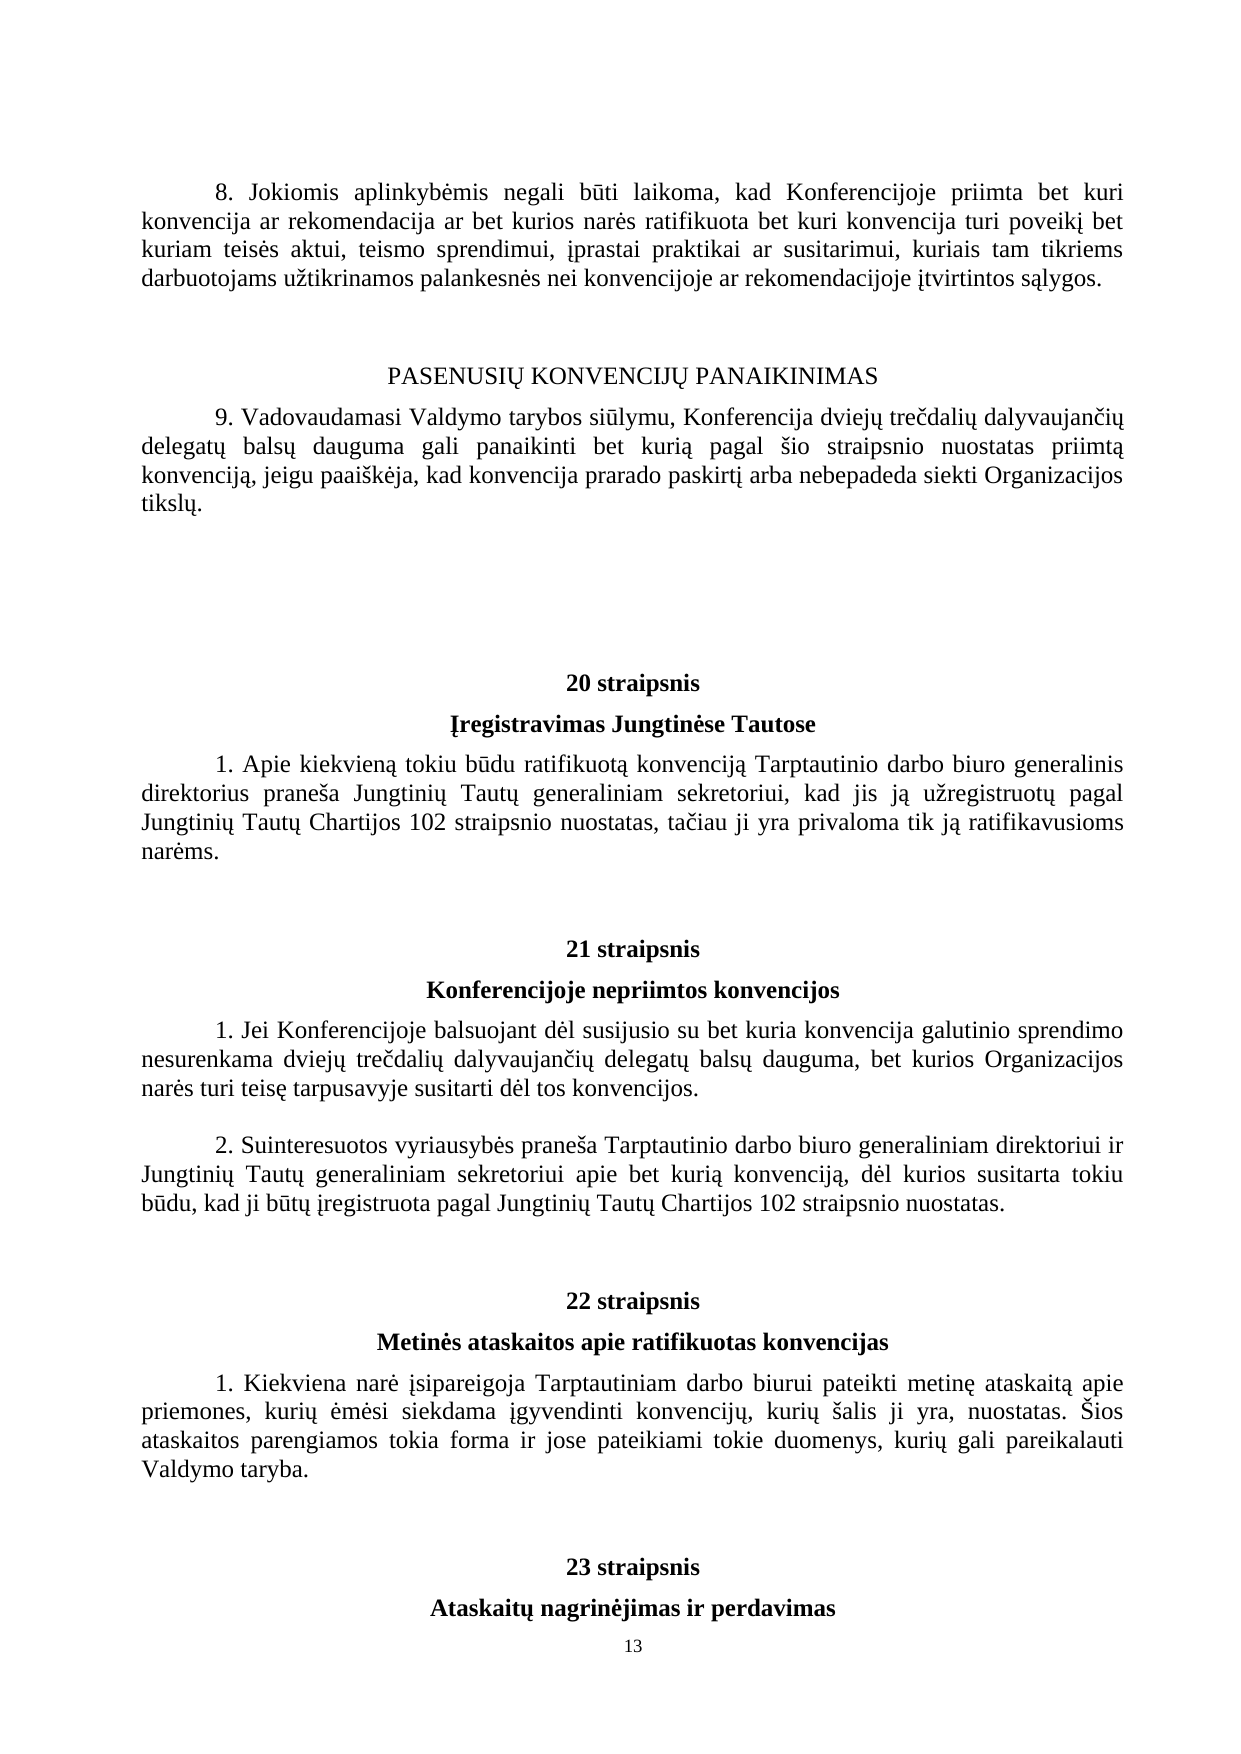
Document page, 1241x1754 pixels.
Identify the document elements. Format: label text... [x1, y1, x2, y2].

text Konferencijoje nepriimtos konvencijos [141, 975, 1125, 1003]
text 8. Jokiomis aplinkybėmis negali būti laikoma, kad Konferencijoje priimta bet kuri konvencija ar rekomendacija ar bet kurios narės ratifikuota bet kuri konvencija turi poveikį bet kuriam teisės aktui, teismo sprendimui, įprastai praktikai ar susitarimui, kuriais tam tikriems darbuotojams užtikrinamos palankesnės nei konvencijoje ar rekomendacijoje įtvirtintos sąlygos. [141, 177, 1125, 292]
text 21 straipsnis [141, 934, 1125, 963]
text Metinės ataskaitos apie ratifikuotas konvencijas [141, 1327, 1125, 1356]
text 22 straipsnis [141, 1286, 1125, 1315]
text PASENUSIŲ KONVENCIJŲ PANAIKINIMAS [141, 361, 1125, 390]
text 9. Vadovaudamasi Valdymo tarybos siūlymu, Konferencija dviejų trečdalių dalyvaujančių delegatų balsų dauguma gali panaikinti bet kurią pagal šio straipsnio nuostatas priimtą konvenciją, jeigu paaiškėja, kad konvencija prarado paskirtį arba nebepadeda siekti Organizacijos tikslų. [141, 402, 1125, 517]
text 1. Apie kiekvieną tokiu būdu ratifikuotą konvenciją Tarptautinio darbo biuro generalinis direktorius praneša Jungtinių Tautų generaliniam sekretoriui, kad jis ją užregistruotų pagal Jungtinių Tautų Chartijos 102 straipsnio nuostatas, tačiau ji yra privaloma tik ją ratifikavusioms narėms. [141, 749, 1125, 864]
text 1. Kiekviena narė įsipareigoja Tarptautiniam darbo biurui pateikti metinę ataskaitą apie priemones, kurių ėmėsi siekdama įgyvendinti konvencijų, kurių šalis ji yra, nuostatas. Šios ataskaitos parengiamos tokia forma ir jose pateikiami tokie duomenys, kurių gali pareikalauti Valdymo taryba. [141, 1368, 1125, 1483]
text 20 straipsnis [141, 668, 1125, 697]
text 1. Jei Konferencijoje balsuojant dėl susijusio su bet kuria konvencija galutinio sprendimo nesurenkama dviejų trečdalių dalyvaujančių delegatų balsų dauguma, bet kurios Organizacijos narės turi teisę tarpusavyje susitarti dėl tos konvencijos. [141, 1016, 1125, 1102]
text Įregistravimas Jungtinėse Tautose [141, 709, 1125, 738]
text 2. Suinteresuotos vyriausybės praneša Tarptautinio darbo biuro generaliniam direktoriui ir Jungtinių Tautų generaliniam sekretoriui apie bet kurią konvenciją, dėl kurios susitarta tokiu būdu, kad ji būtų įregistruota pagal Jungtinių Tautų Chartijos 102 straipsnio nuostatas. [141, 1131, 1125, 1217]
text Ataskaitų nagrinėjimas ir perdavimas [141, 1593, 1125, 1622]
text 23 straipsnis [141, 1552, 1125, 1581]
